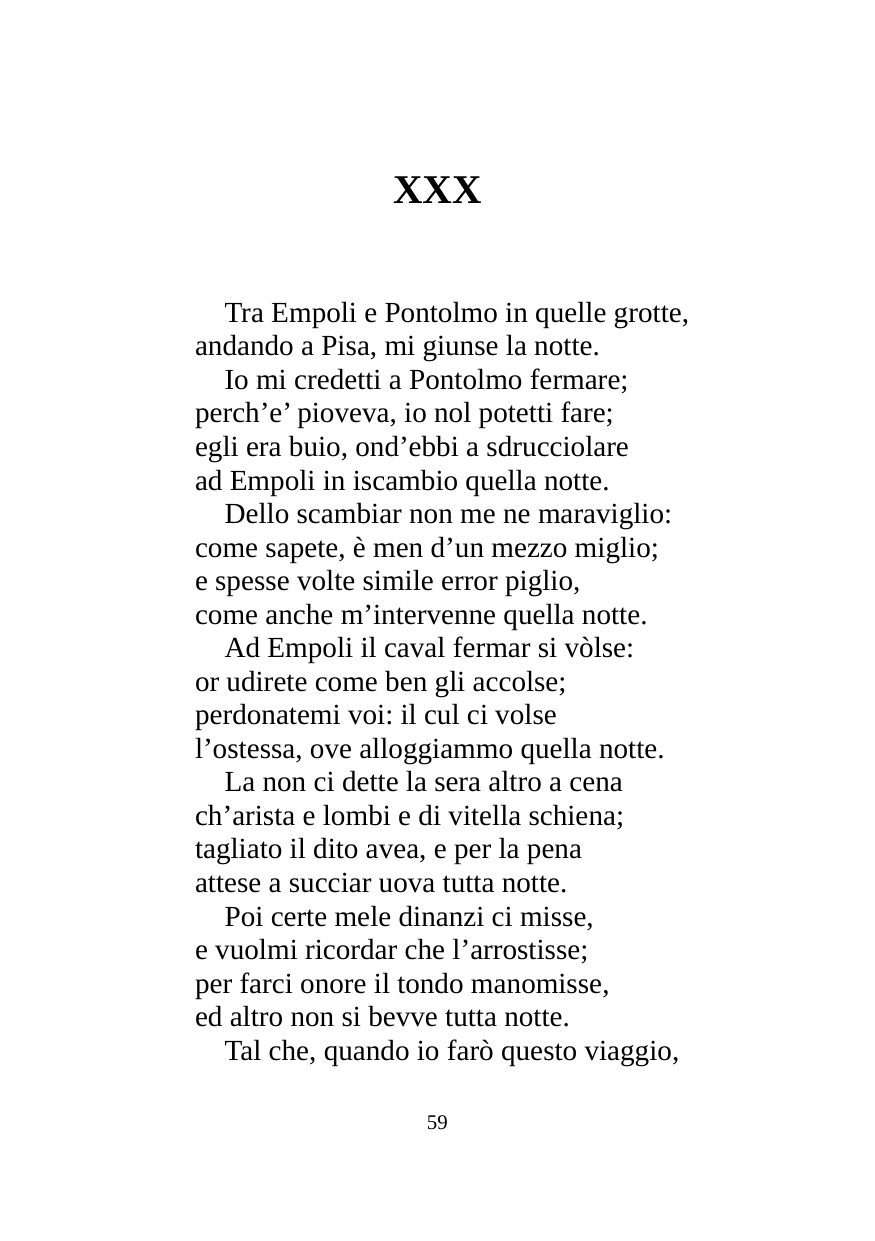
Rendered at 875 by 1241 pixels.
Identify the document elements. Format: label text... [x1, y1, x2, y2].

text Tra Empoli e Pontolmo in quelle grotte, andando a Pisa, mi giunse la notte. [195, 295, 768, 362]
text La non ci dette la sera altro a cena ch’arista e lombi e di vitella schiena; tagliato il dito avea, e per la pena attese a succiar uova tutta notte. [195, 764, 768, 899]
text Ad Empoli il caval fermar si vòlse: or udirete come ben gli accolse; perdonatemi voi: il cul ci volse l’ostessa, ove alloggiammo quella notte. [195, 630, 768, 764]
subtitle XXX [106, 165, 768, 212]
text Dello scambiar non me ne maraviglio: come sapete, è men d’un mezzo miglio; e spesse volte simile error piglio, come anche m’intervenne quella notte. [195, 496, 768, 630]
text Tal che, quando io farò questo viaggio, [195, 1033, 768, 1066]
text Io mi credetti a Pontolmo fermare; perch’e’ pioveva, io nol potetti fare; egli era buio, ond’ebbi a sdrucciolare ad Empoli in iscambio quella notte. [195, 362, 768, 496]
text Poi certe mele dinanzi ci misse, e vuolmi ricordar che l’arrostisse; per farci onore il tondo manomisse, ed altro non si bevve tutta notte. [195, 899, 768, 1033]
